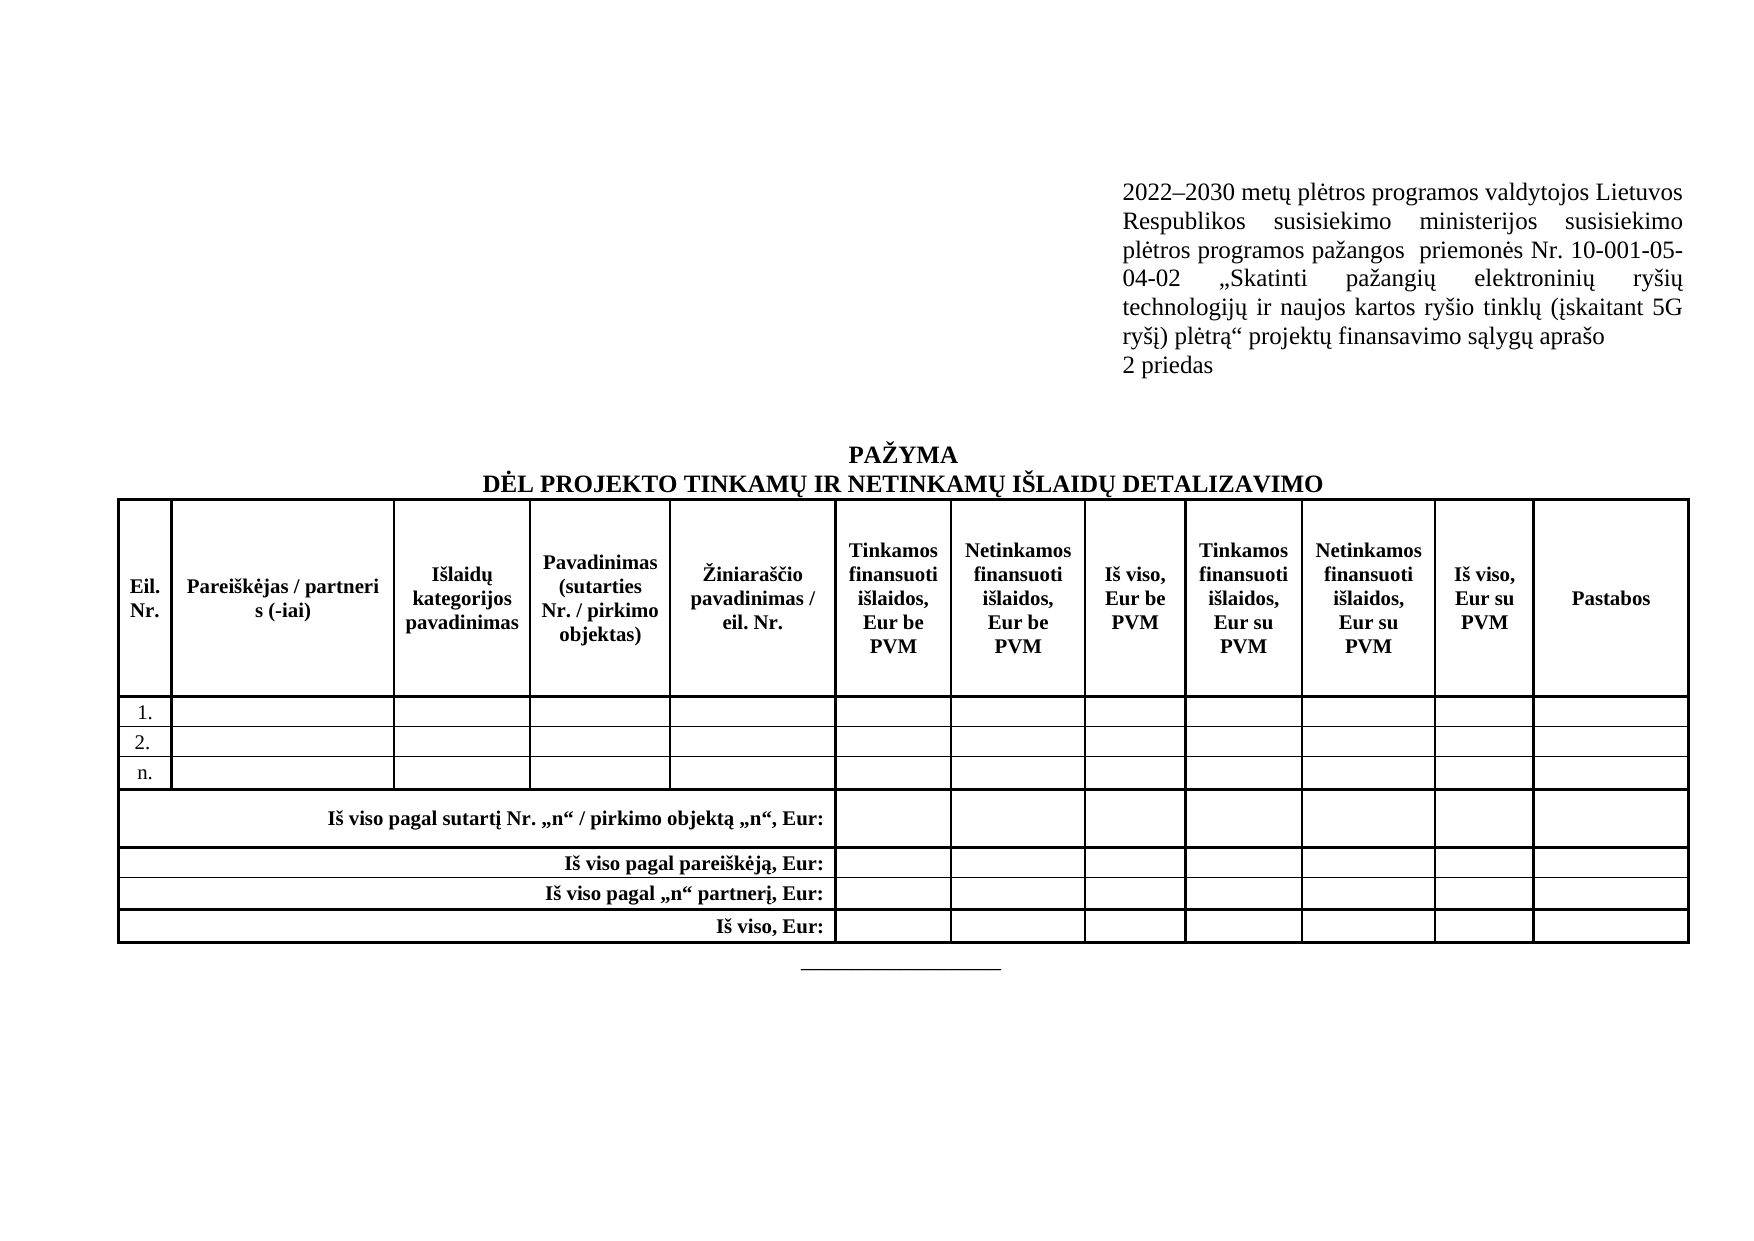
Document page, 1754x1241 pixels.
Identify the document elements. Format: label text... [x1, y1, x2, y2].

table_cell [1086, 849, 1184, 877]
table_cell Iš viso, Eur su PVM [1436, 501, 1532, 695]
table_cell [837, 757, 950, 787]
table_cell [837, 698, 950, 726]
table_cell Tinkamos finansuoti išlaidos, Eur su PVM [1187, 501, 1301, 695]
table_cell [837, 911, 950, 941]
table_cell Žiniaraščio pavadinimas / eil. Nr. [671, 501, 834, 695]
table_cell Iš viso pagal pareiškėją, Eur: [120, 849, 834, 877]
table_cell [1187, 849, 1301, 877]
table_cell [1303, 911, 1434, 941]
table_cell [1436, 878, 1532, 908]
table_cell [952, 911, 1084, 941]
table_cell [1436, 791, 1532, 846]
table_cell [1535, 727, 1687, 756]
table_cell [1436, 727, 1532, 756]
table_cell [1086, 791, 1184, 846]
table_cell [1535, 911, 1687, 941]
table_cell [671, 727, 834, 756]
table_cell [1303, 757, 1434, 787]
table_cell [1690, 640, 1713, 668]
table_cell [1690, 498, 1713, 640]
table_cell [1086, 727, 1184, 756]
table_cell [952, 878, 1084, 908]
table_header PAŽYMA DĖL PROJEKTO TINKAMŲ IR NETINKAMŲ IŠLAIDŲ DETALIZAVIMO [118, 440, 1688, 498]
table_cell [1187, 727, 1301, 756]
table_cell 1. [120, 698, 170, 726]
table_cell n. [120, 757, 170, 787]
table_cell [952, 757, 1084, 787]
table_cell [837, 849, 950, 877]
table_cell [1187, 698, 1301, 726]
table_cell Netinkamos finansuoti išlaidos, Eur be PVM [952, 501, 1084, 695]
table_cell [1303, 878, 1434, 908]
table_cell [1436, 698, 1532, 726]
table_cell [1187, 791, 1301, 846]
table_cell [531, 757, 669, 787]
table_cell [173, 698, 393, 726]
table_cell [531, 698, 669, 726]
table_cell [1436, 911, 1532, 941]
table_cell [1535, 698, 1687, 726]
table_cell [1086, 878, 1184, 908]
table_cell Pavadinimas (sutarties Nr. / pirkimo objektas) [531, 501, 669, 695]
table_cell Eil. Nr. [120, 501, 170, 695]
table_cell [531, 727, 669, 756]
text 2022–2030 metų plėtros programos valdytojos Lietuvos Respublikos susisiekimo ministerijos susisiekimo plėtros programos pažangos priemonės Nr. 10-001-05-04-02 „Skatinti pažangių elektroninių ryšių technologijų ir naujos kartos ryšio tinklų (įskaitant 5G ryšį) plėtrą“ projektų finansavimo sąlygų aprašo [1122, 177, 1683, 350]
table_cell 2. [120, 727, 170, 756]
table_cell [173, 757, 393, 787]
table_cell [1690, 846, 1713, 877]
table_cell [1690, 756, 1713, 787]
table_cell [1086, 911, 1184, 941]
table_cell [1187, 911, 1301, 941]
table_cell [837, 727, 950, 756]
table_cell Iš viso pagal „n“ partnerį, Eur: [120, 878, 834, 908]
table_cell [1690, 668, 1713, 695]
table_cell [1535, 849, 1687, 877]
table_cell [952, 791, 1084, 846]
table_cell [1436, 849, 1532, 877]
table_cell [1535, 791, 1687, 846]
table_cell [837, 791, 950, 846]
table_cell [1303, 698, 1434, 726]
table_cell [1690, 788, 1713, 846]
table_cell [395, 757, 529, 787]
table_cell [671, 757, 834, 787]
table_cell [837, 878, 950, 908]
table_cell Iš viso pagal sutartį Nr. „n“ / pirkimo objektą „n“, Eur: [120, 791, 834, 846]
table_cell [1303, 727, 1434, 756]
text 2 priedas [987, 350, 1683, 378]
table_cell [1303, 791, 1434, 846]
table_cell [395, 698, 529, 726]
table_header [1688, 440, 1713, 498]
table_cell [671, 698, 834, 726]
table_cell [1086, 757, 1184, 787]
table_cell Netinkamos finansuoti išlaidos, Eur su PVM [1303, 501, 1434, 695]
table_cell [1690, 695, 1713, 726]
table_cell Iš viso, Eur: [120, 911, 834, 941]
table_cell Išlaidų kategorijos pavadinimas [395, 501, 529, 695]
table_cell [1690, 877, 1713, 908]
table_cell [952, 849, 1084, 877]
table_cell [1690, 726, 1713, 756]
table_cell [1690, 908, 1713, 941]
table_cell Pareiškėjas / partneris (-iai) [173, 501, 393, 695]
table_cell [1303, 849, 1434, 877]
table_cell [952, 698, 1084, 726]
table_cell [173, 727, 393, 756]
table_cell Tinkamos finansuoti išlaidos, Eur be PVM [837, 501, 950, 695]
table_cell [952, 727, 1084, 756]
table_cell [1187, 878, 1301, 908]
table_cell Iš viso, Eur be PVM [1086, 501, 1184, 695]
table_cell [1535, 757, 1687, 787]
table_cell [1436, 757, 1532, 787]
table_cell [1187, 757, 1301, 787]
table_cell Pastabos [1535, 501, 1687, 695]
table_cell [1535, 878, 1687, 908]
table_cell [1086, 698, 1184, 726]
table_cell [395, 727, 529, 756]
text ________________ [118, 944, 1683, 972]
